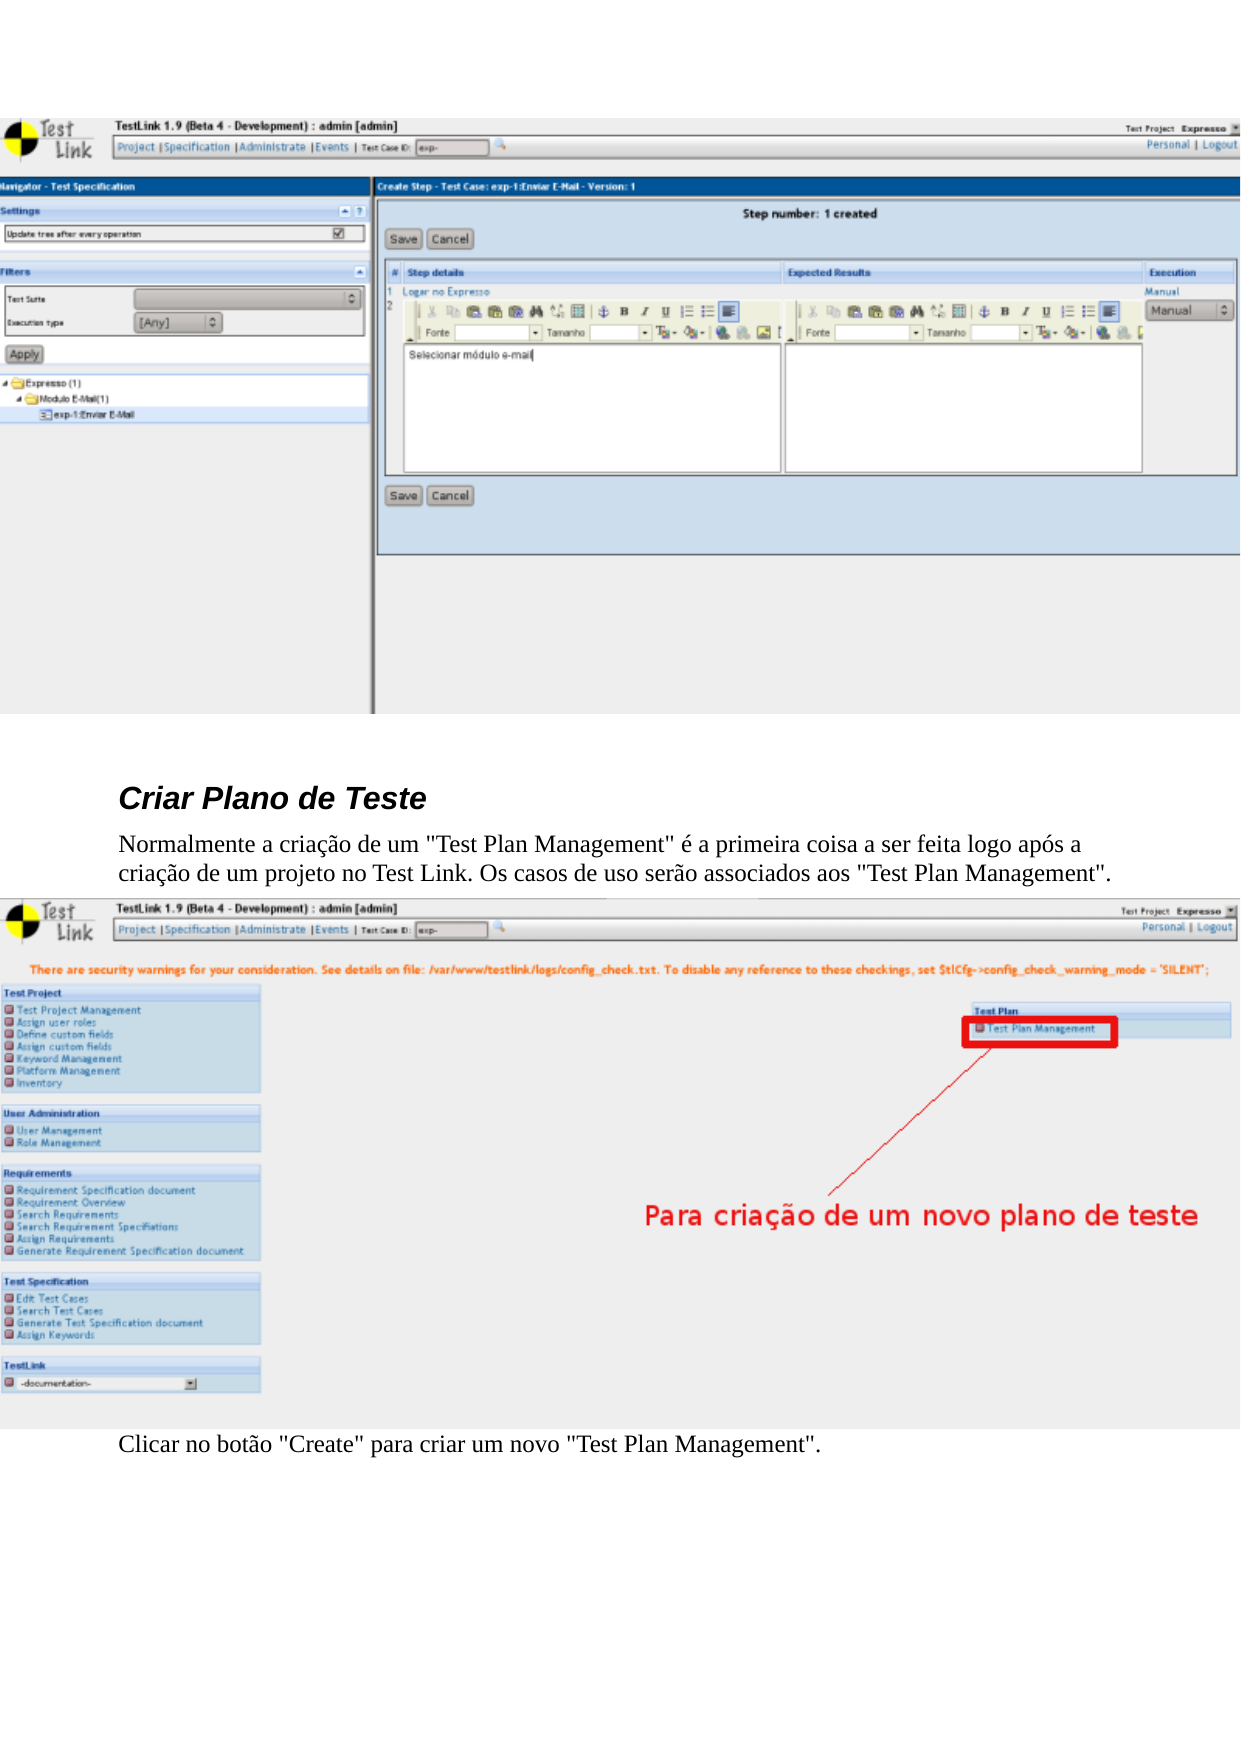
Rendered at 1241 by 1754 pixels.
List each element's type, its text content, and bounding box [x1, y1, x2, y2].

subtitle Criar Plano de Teste [118, 779, 1122, 816]
picture [0, 898, 1241, 1429]
picture [0, 118, 1241, 714]
text Clicar no botão "Create" para criar um novo "Test Plan Management". [118, 1429, 1122, 1458]
text Normalmente a criação de um "Test Plan Management" é a primeira coisa a ser feita logo após a criação de um projeto no Test Link. Os casos de uso serão associados aos "Test Plan Management". [118, 829, 1122, 886]
